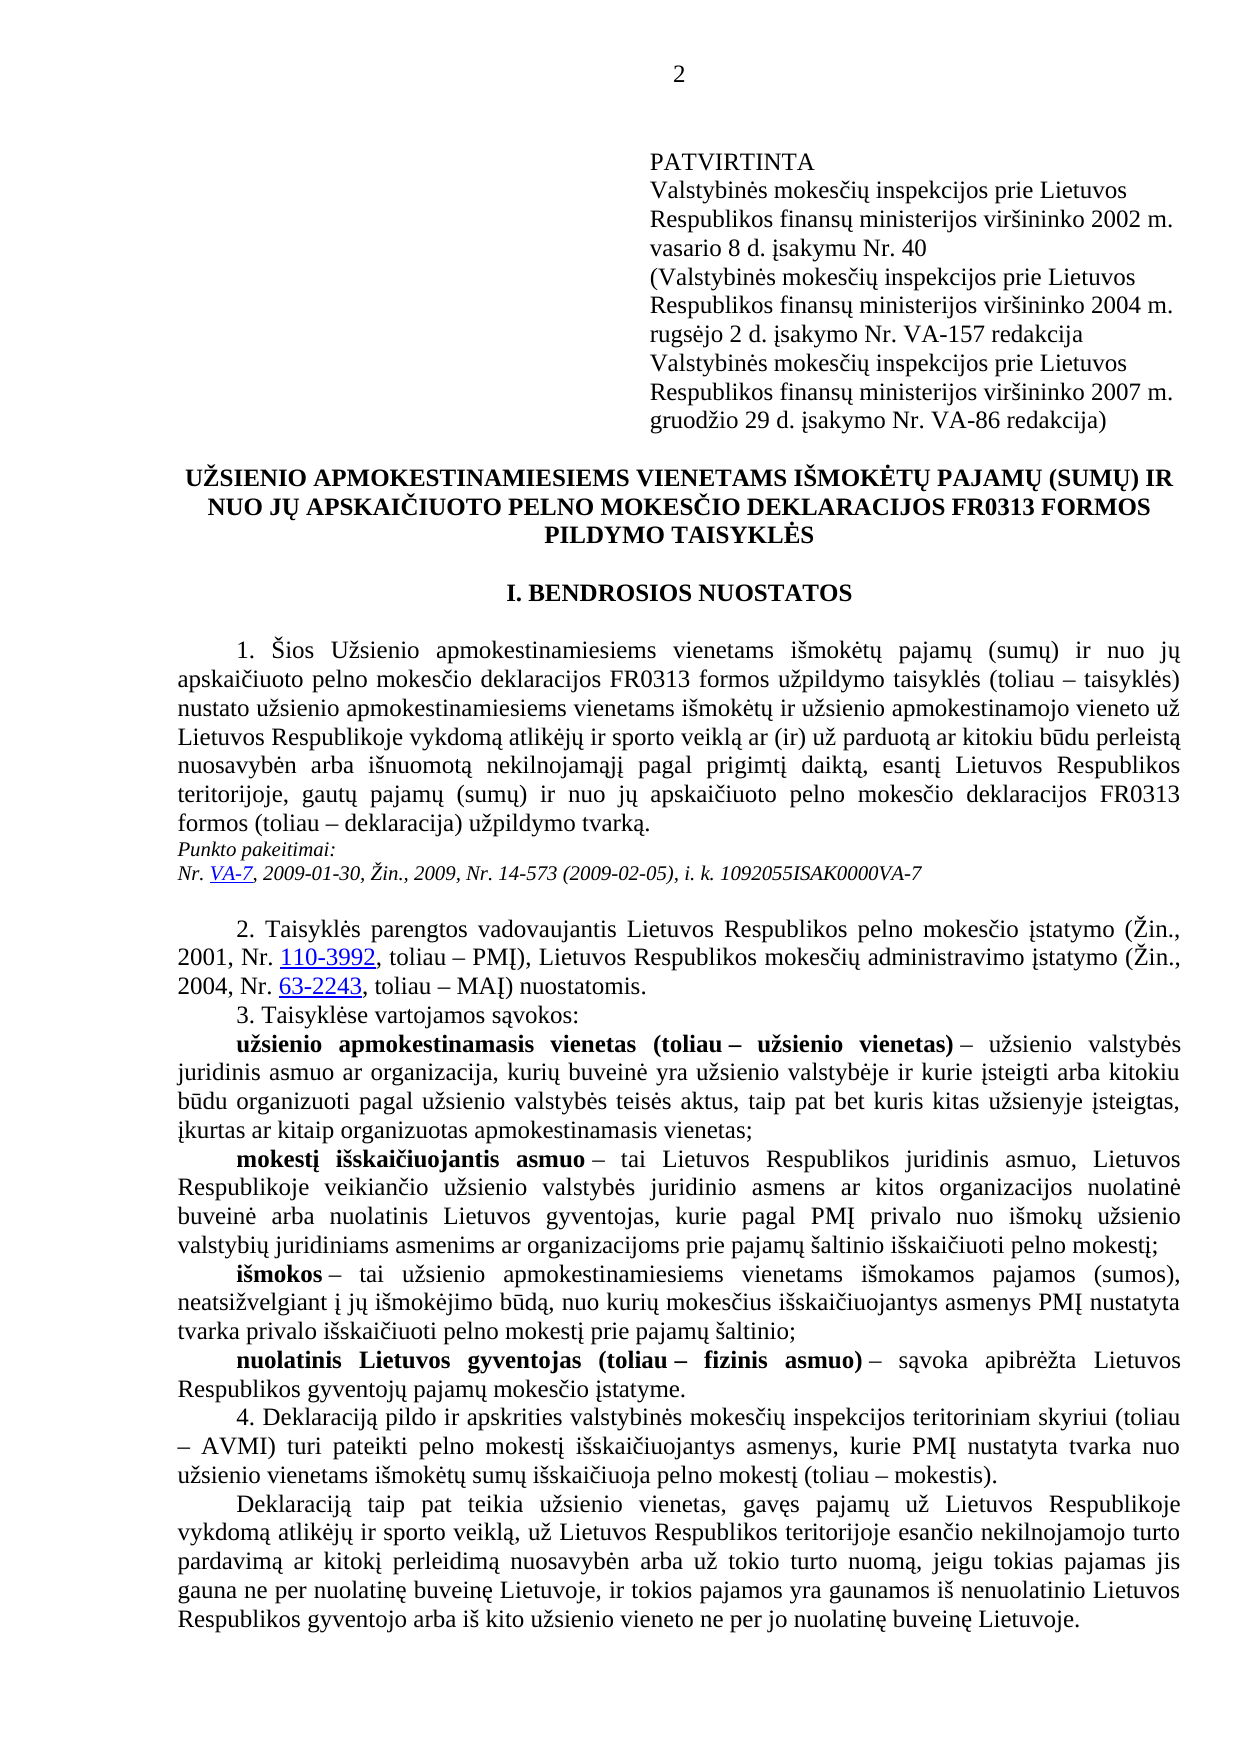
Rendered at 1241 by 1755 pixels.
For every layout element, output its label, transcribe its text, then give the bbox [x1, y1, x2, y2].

text užsienio apmokestinamasis vienetas (toliau – užsienio vienetas) – užsienio valstybės juridinis asmuo ar organizacija, kurių buveinė yra užsienio valstybėje ir kurie įsteigti arba kitokiu būdu organizuoti pagal užsienio valstybės teisės aktus, taip pat bet kuris kitas užsienyje įsteigtas, įkurtas ar kitaip organizuotas apmokestinamasis vienetas; [177, 1029, 1181, 1144]
text (Valstybinės mokesčių inspekcijos prie Lietuvos Respublikos finansų ministerijos viršininko 2004 m. rugsėjo 2 d. įsakymo Nr. VA-157 redakcija [649, 262, 1181, 348]
text išmokos – tai užsienio apmokestinamiesiems vienetams išmokamos pajamos (sumos), neatsižvelgiant į jų išmokėjimo būdą, nuo kurių mokesčius išskaičiuojantys asmenys PMĮ nustatyta tvarka privalo išskaičiuoti pelno mokestį prie pajamų šaltinio; [177, 1259, 1181, 1345]
text I. BENDROSIOS NUOSTATOS [177, 578, 1181, 607]
text 2. Taisyklės parengtos vadovaujantis Lietuvos Respublikos pelno mokesčio įstatymo (Žin., 2001, Nr. 110-3992, toliau – PMĮ), Lietuvos Respublikos mokesčių administravimo įstatymo (Žin., 2004, Nr. 63-2243, toliau – MAĮ) nuostatomis. [177, 914, 1181, 1000]
text Valstybinės mokesčių inspekcijos prie Lietuvos Respublikos finansų ministerijos viršininko 2002 m. vasario 8 d. įsakymu Nr. 40 [649, 176, 1181, 262]
text Deklaraciją taip pat teikia užsienio vienetas, gavęs pajamų už Lietuvos Respublikoje vykdomą atlikėjų ir sporto veiklą, už Lietuvos Respublikos teritorijoje esančio nekilnojamojo turto pardavimą ar kitokį perleidimą nuosavybėn arba už tokio turto nuomą, jeigu tokias pajamas jis gauna ne per nuolatinę buveinę Lietuvoje, ir tokios pajamos yra gaunamos iš nenuolatinio Lietuvos Respublikos gyventojo arba iš kito užsienio vieneto ne per jo nuolatinę buveinę Lietuvoje. [177, 1489, 1181, 1632]
text Punkto pakeitimai: [177, 837, 1181, 861]
text 1. Šios Užsienio apmokestinamiesiems vienetams išmokėtų pajamų (sumų) ir nuo jų apskaičiuoto pelno mokesčio deklaracijos FR0313 formos užpildymo taisyklės (toliau – taisyklės) nustato užsienio apmokestinamiesiems vienetams išmokėtų ir užsienio apmokestinamojo vieneto už Lietuvos Respublikoje vykdomą atlikėjų ir sporto veiklą ar (ir) už parduotą ar kitokiu būdu perleistą nuosavybėn arba išnuomotą nekilnojamąjį pagal prigimtį daiktą, esantį Lietuvos Respublikos teritorijoje, gautų pajamų (sumų) ir nuo jų apskaičiuoto pelno mokesčio deklaracijos FR0313 formos (toliau – deklaracija) užpildymo tvarką. [177, 636, 1181, 837]
text Nr. VA-7, 2009-01-30, Žin., 2009, Nr. 14-573 (2009-02-05), i. k. 1092055ISAK0000VA-7 [177, 861, 1181, 885]
text mokestį išskaičiuojantis asmuo – tai Lietuvos Respublikos juridinis asmuo, Lietuvos Respublikoje veikiančio užsienio valstybės juridinio asmens ar kitos organizacijos nuolatinė buveinė arba nuolatinis Lietuvos gyventojas, kurie pagal PMĮ privalo nuo išmokų užsienio valstybių juridiniams asmenims ar organizacijoms prie pajamų šaltinio išskaičiuoti pelno mokestį; [177, 1144, 1181, 1259]
text UŽSIENIO APMOKESTINAMIESIEMS VIENETAMS IŠMOKĖTŲ PAJAMŲ (SUMŲ) IR NUO JŲ APSKAIČIUOTO PELNO MOKESČIO DEKLARACIJOS FR0313 FORMOS PILDYMO TAISYKLĖS [177, 463, 1181, 549]
text 4. Deklaraciją pildo ir apskrities valstybinės mokesčių inspekcijos teritoriniam skyriui (toliau – AVMI) turi pateikti pelno mokestį išskaičiuojantys asmenys, kurie PMĮ nustatyta tvarka nuo užsienio vienetams išmokėtų sumų išskaičiuoja pelno mokestį (toliau – mokestis). [177, 1402, 1181, 1489]
text PATVIRTINTA [649, 147, 1181, 176]
text nuolatinis Lietuvos gyventojas (toliau – fizinis asmuo) – sąvoka apibrėžta Lietuvos Respublikos gyventojų pajamų mokesčio įstatyme. [177, 1345, 1181, 1402]
text Valstybinės mokesčių inspekcijos prie Lietuvos Respublikos finansų ministerijos viršininko 2007 m. gruodžio 29 d. įsakymo Nr. VA-86 redakcija) [649, 348, 1181, 434]
text 3. Taisyklėse vartojamos sąvokos: [177, 1000, 1181, 1029]
